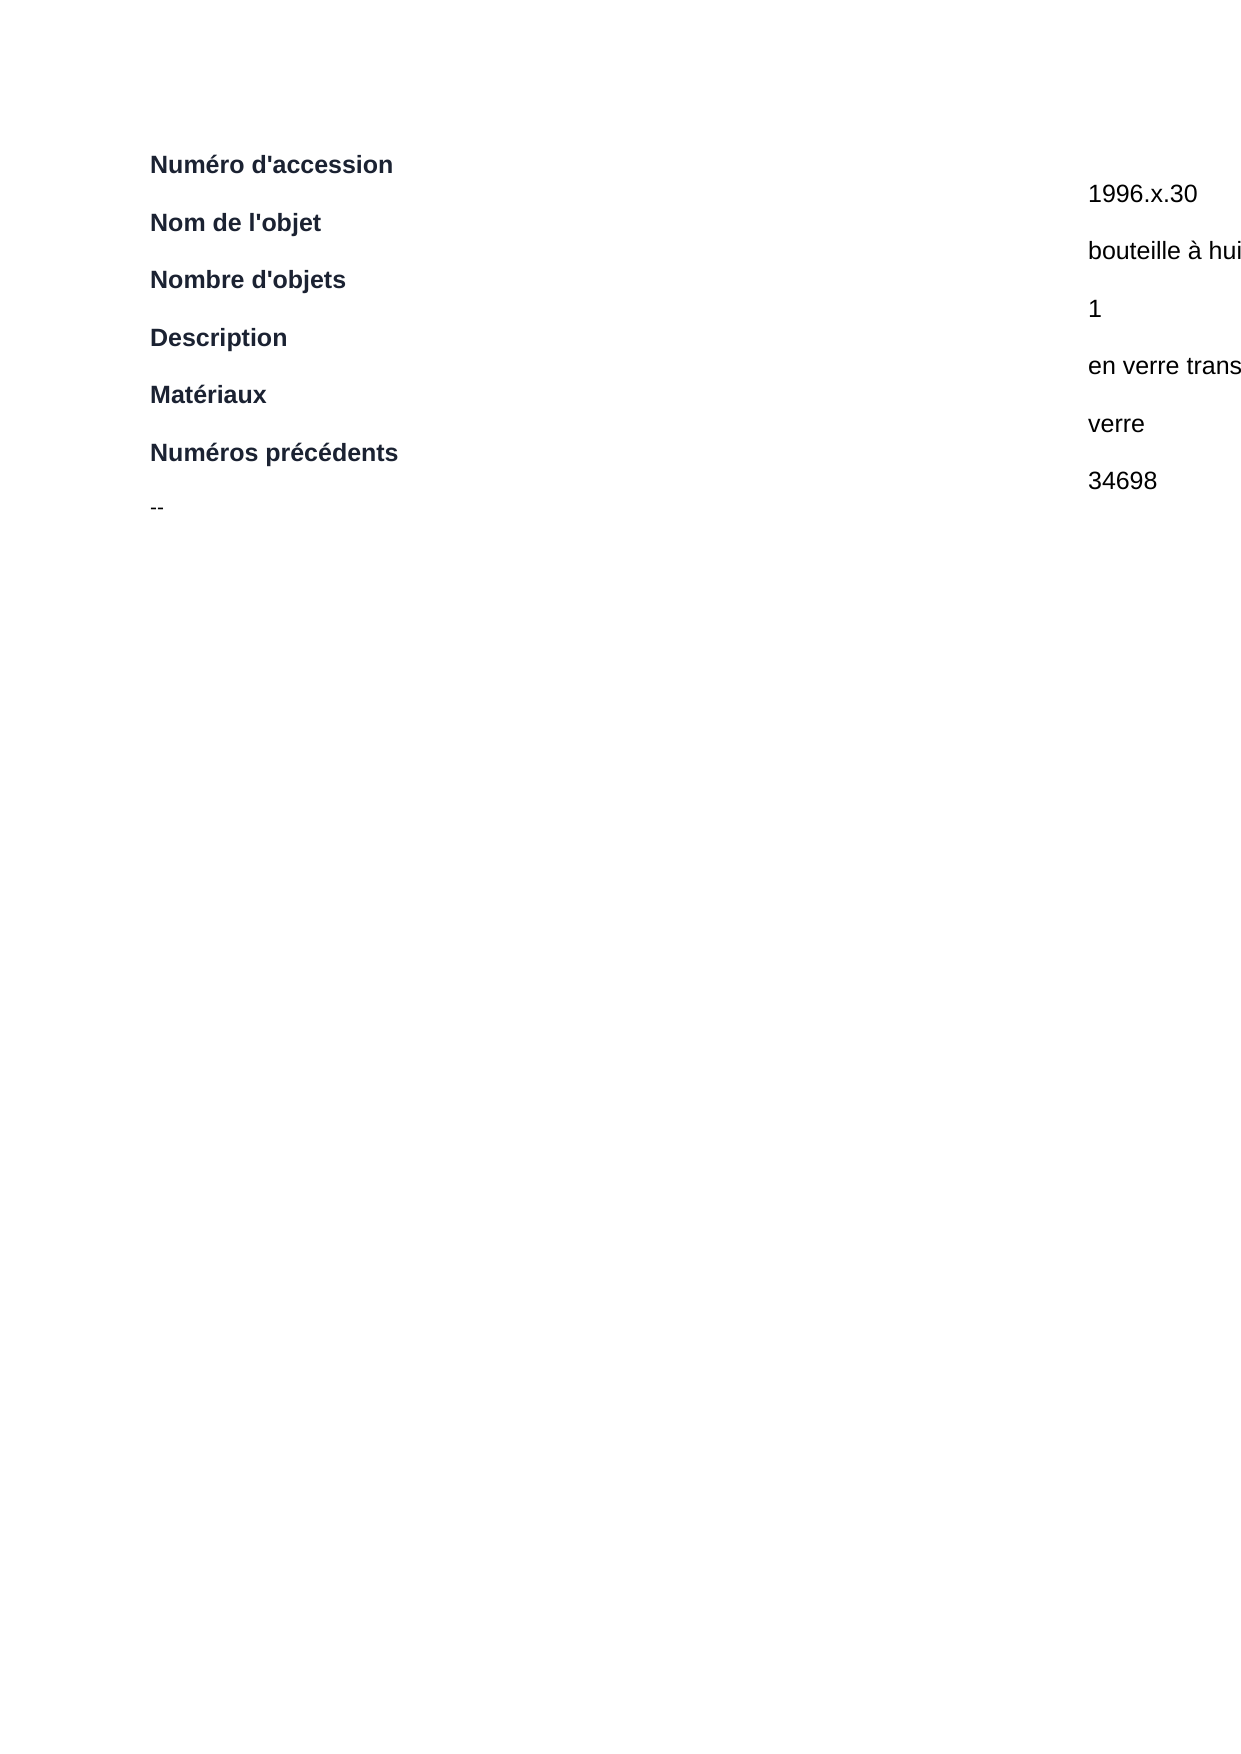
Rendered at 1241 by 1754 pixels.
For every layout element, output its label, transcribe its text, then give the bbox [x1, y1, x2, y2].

text Numéro d'accession [150, 150, 1090, 179]
text Matériaux [150, 380, 1090, 409]
text Nombre d'objets [150, 265, 1090, 294]
text Numéros précédents [150, 437, 1090, 466]
text 1996.x.30 [1088, 179, 1240, 207]
text en verre transparent. De forme cylindrique avec motif linéaire en relief. Inscriptions en relief [1088, 351, 1240, 380]
text Nom de l'objet [150, 207, 1090, 236]
text Description [150, 322, 1090, 351]
text -- [150, 495, 1090, 519]
text verre [1088, 409, 1240, 437]
text 34698 [1088, 466, 1240, 495]
text bouteille à huile [1088, 236, 1240, 265]
text 1 [1088, 294, 1240, 322]
